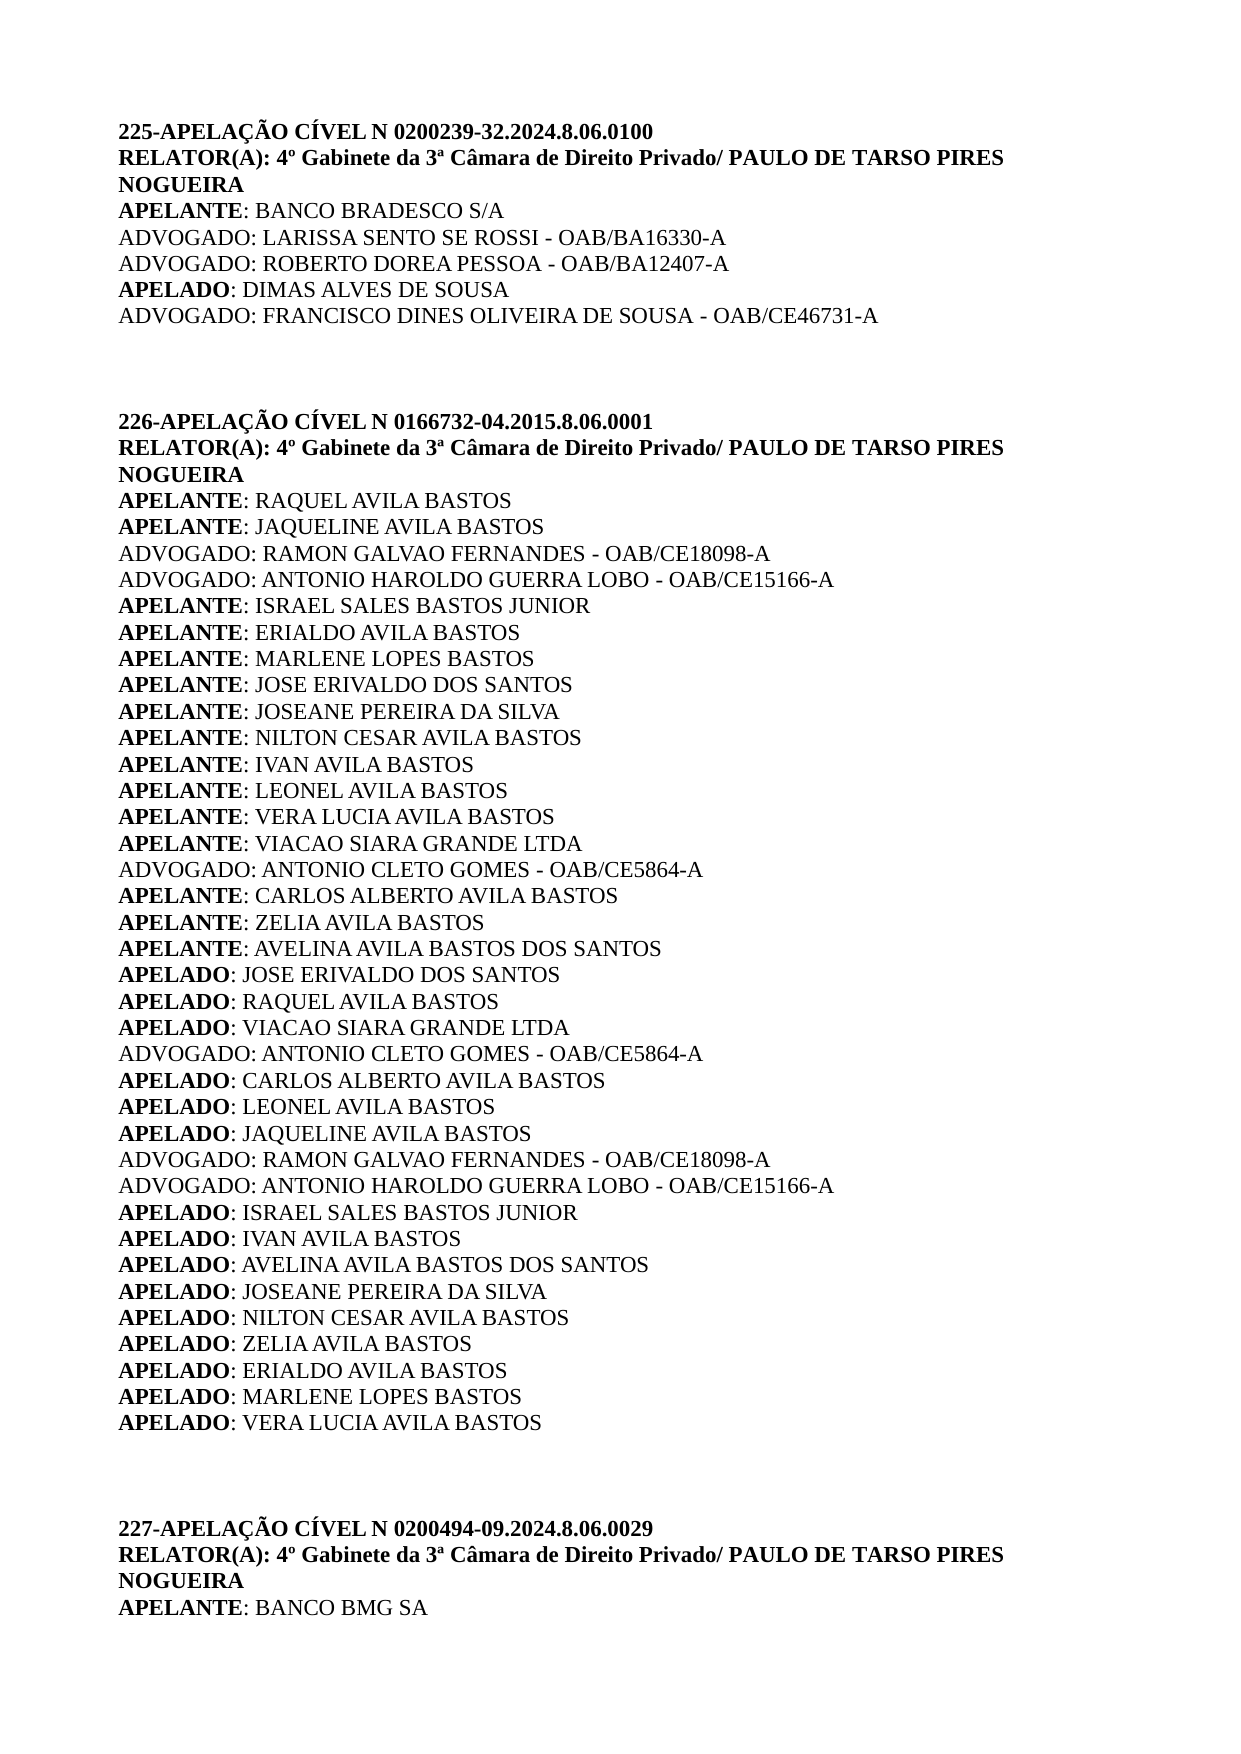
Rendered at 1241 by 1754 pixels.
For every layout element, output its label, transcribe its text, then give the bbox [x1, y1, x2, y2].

text 225-APELAÇÃO CÍVEL N 0200239-32.2024.8.06.0100 RELATOR(A): 4º Gabinete da 3ª Câmara de Direito Privado/ PAULO DE TARSO PIRES NOGUEIRA APELANTE: BANCO BRADESCO S/A ADVOGADO: LARISSA SENTO SE ROSSI - OAB/BA16330-A ADVOGADO: ROBERTO DOREA PESSOA - OAB/BA12407-A APELADO: DIMAS ALVES DE SOUSA ADVOGADO: FRANCISCO DINES OLIVEIRA DE SOUSA - OAB/CE46731-A 226-APELAÇÃO CÍVEL N 0166732-04.2015.8.06.0001 RELATOR(A): 4º Gabinete da 3ª Câmara de Direito Privado/ PAULO DE TARSO PIRES NOGUEIRA APELANTE: RAQUEL AVILA BASTOS APELANTE: JAQUELINE AVILA BASTOS ADVOGADO: RAMON GALVAO FERNANDES - OAB/CE18098-A ADVOGADO: ANTONIO HAROLDO GUERRA LOBO - OAB/CE15166-A APELANTE: ISRAEL SALES BASTOS JUNIOR APELANTE: ERIALDO AVILA BASTOS APELANTE: MARLENE LOPES BASTOS APELANTE: JOSE ERIVALDO DOS SANTOS APELANTE: JOSEANE PEREIRA DA SILVA APELANTE: NILTON CESAR AVILA BASTOS APELANTE: IVAN AVILA BASTOS APELANTE: LEONEL AVILA BASTOS APELANTE: VERA LUCIA AVILA BASTOS APELANTE: VIACAO SIARA GRANDE LTDA ADVOGADO: ANTONIO CLETO GOMES - OAB/CE5864-A APELANTE: CARLOS ALBERTO AVILA BASTOS APELANTE: ZELIA AVILA BASTOS APELANTE: AVELINA AVILA BASTOS DOS SANTOS APELADO: JOSE ERIVALDO DOS SANTOS APELADO: RAQUEL AVILA BASTOS APELADO: VIACAO SIARA GRANDE LTDA ADVOGADO: ANTONIO CLETO GOMES - OAB/CE5864-A APELADO: CARLOS ALBERTO AVILA BASTOS APELADO: LEONEL AVILA BASTOS APELADO: JAQUELINE AVILA BASTOS ADVOGADO: RAMON GALVAO FERNANDES - OAB/CE18098-A ADVOGADO: ANTONIO HAROLDO GUERRA LOBO - OAB/CE15166-A APELADO: ISRAEL SALES BASTOS JUNIOR APELADO: IVAN AVILA BASTOS APELADO: AVELINA AVILA BASTOS DOS SANTOS APELADO: JOSEANE PEREIRA DA SILVA APELADO: NILTON CESAR AVILA BASTOS APELADO: ZELIA AVILA BASTOS APELADO: ERIALDO AVILA BASTOS APELADO: MARLENE LOPES BASTOS APELADO: VERA LUCIA AVILA BASTOS 227-APELAÇÃO CÍVEL N 0200494-09.2024.8.06.0029 RELATOR(A): 4º Gabinete da 3ª Câmara de Direito Privado/ PAULO DE TARSO PIRES NOGUEIRA APELANTE: BANCO BMG SA [118, 118, 1122, 1620]
